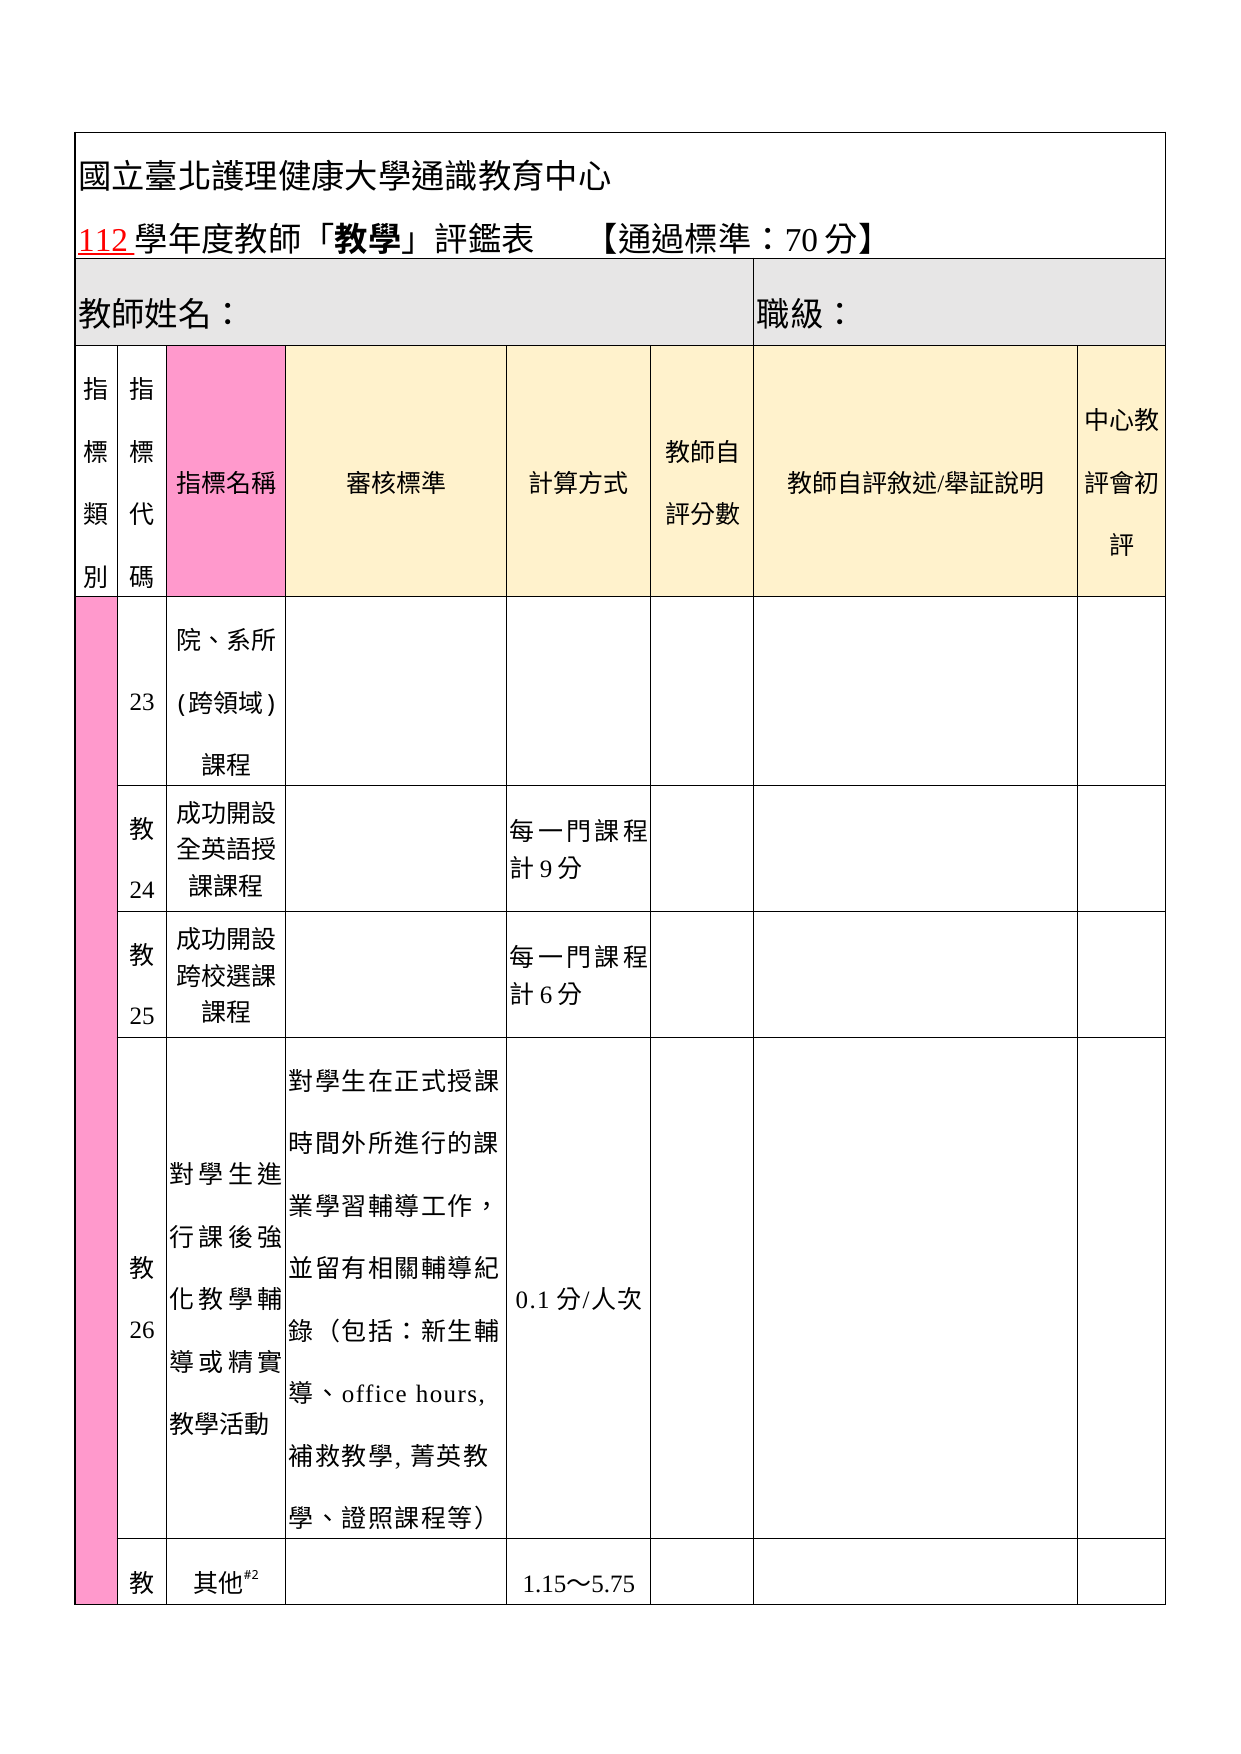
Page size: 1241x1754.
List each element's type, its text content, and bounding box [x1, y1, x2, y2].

table_cell [1078, 1539, 1165, 1604]
table_cell 1.15～5.75 [507, 1539, 650, 1604]
table_cell 教24 [118, 786, 166, 911]
table_cell 職級： [754, 259, 1165, 345]
table_cell [754, 597, 1077, 784]
table_cell [286, 912, 506, 1037]
table_cell 審核標準 [286, 346, 506, 596]
table_cell 成功開設 跨校選課課程 [167, 912, 285, 1037]
table_cell [651, 1038, 753, 1538]
table_cell 23 [118, 597, 166, 784]
table_cell [651, 597, 753, 784]
table_cell 教26 [118, 1038, 166, 1538]
table_cell 指標代碼 [118, 346, 166, 596]
table_cell 教 [118, 1539, 166, 1604]
table_cell 教師姓名： [76, 259, 753, 345]
table_cell [1078, 597, 1165, 784]
table_cell [651, 786, 753, 911]
table_cell 對學生進行課後強化教學輔導或精實教學活動 [167, 1038, 285, 1538]
table_cell 每一門課程計9分 [507, 786, 650, 911]
table_cell 院、系所(跨領域)課程 [167, 597, 285, 784]
table_cell 其他#2 [167, 1539, 285, 1604]
table_cell 成功開設 全英語授課課程 [167, 786, 285, 911]
table_cell 0.1分/人次 [507, 1038, 650, 1538]
table_cell 中心教評會初評 [1078, 346, 1165, 596]
table_header 國立臺北護理健康大學通識教育中心 112學年度教師「教學」評鑑表 【通過標準：70分】 [76, 133, 1165, 258]
table_cell [1078, 912, 1165, 1037]
table_cell [286, 1539, 506, 1604]
table_cell 計算方式 [507, 346, 650, 596]
table_cell 對學生在正式授課時間外所進行的課業學習輔導工作，並留有相關輔導紀錄（包括：新生輔導、office hours, 補救教學, 菁英教學、證照課程等） [286, 1038, 506, 1538]
table_cell [286, 786, 506, 911]
table_cell 教師自評分數 [651, 346, 753, 596]
table_cell [651, 1539, 753, 1604]
table_cell 教師自評敘述/舉証說明 [754, 346, 1077, 596]
table_cell [754, 912, 1077, 1037]
table_cell [1078, 786, 1165, 911]
table_cell [76, 597, 117, 1604]
table_cell [754, 786, 1077, 911]
table_cell [507, 597, 650, 784]
table_cell [286, 597, 506, 784]
table_cell 指標類別 [76, 346, 117, 596]
table_cell 教25 [118, 912, 166, 1037]
table_cell 指標名稱 [167, 346, 285, 596]
table_cell [1078, 1038, 1165, 1538]
table_cell 每一門課程計6分 [507, 912, 650, 1037]
table_cell [651, 912, 753, 1037]
table_cell [754, 1038, 1077, 1538]
table_cell [754, 1539, 1077, 1604]
